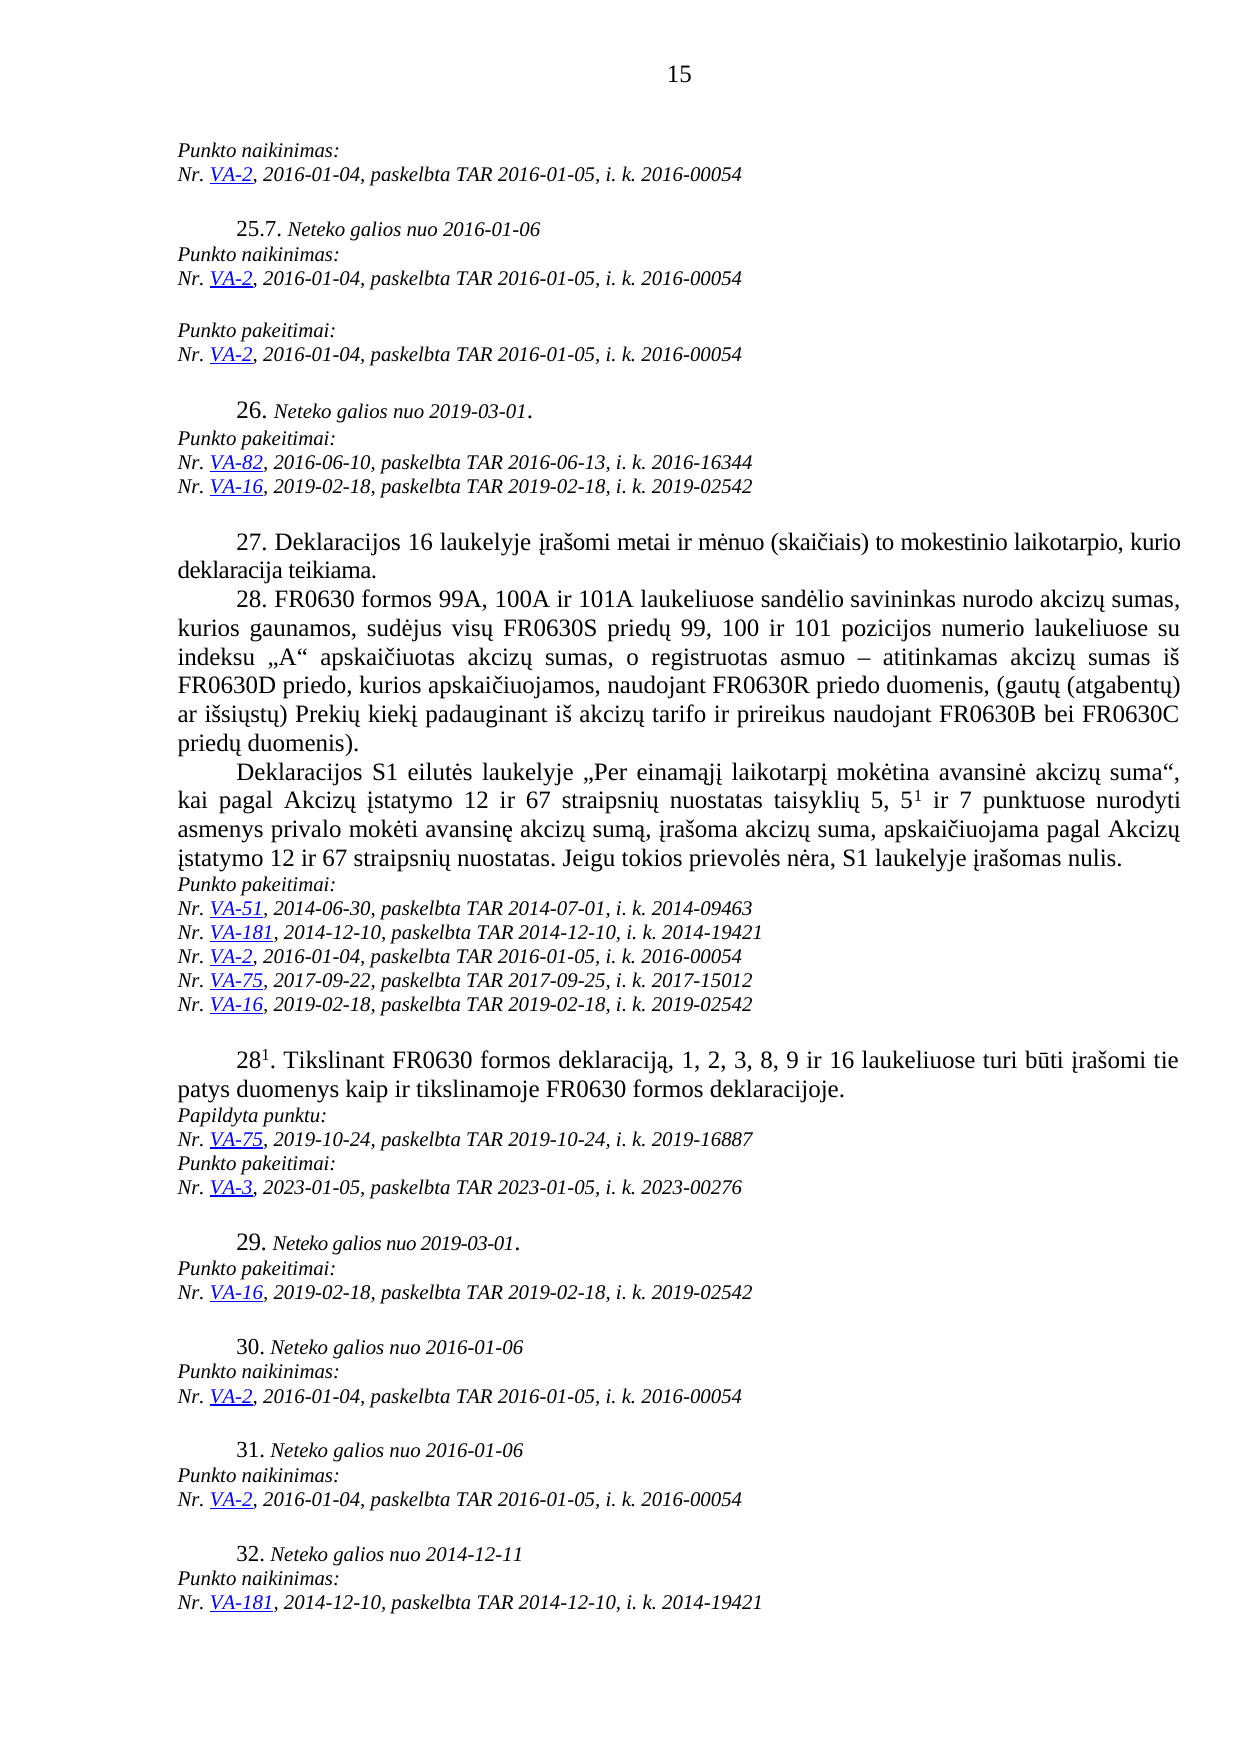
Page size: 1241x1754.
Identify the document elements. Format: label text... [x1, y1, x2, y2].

text 32. Neteko galios nuo 2014-12-11 [177, 1539, 1181, 1566]
text Nr. VA-2, 2016-01-04, paskelbta TAR 2016-01-05, i. k. 2016-00054 [177, 1383, 1181, 1408]
text Nr. VA-51, 2014-06-30, paskelbta TAR 2014-07-01, i. k. 2014-09463 [177, 896, 1181, 920]
text 26. Neteko galios nuo 2019-03-01. [177, 395, 1181, 424]
text Punkto pakeitimai: [177, 1151, 1181, 1175]
text Nr. VA-3, 2023-01-05, paskelbta TAR 2023-01-05, i. k. 2023-00276 [177, 1175, 1181, 1199]
text Deklaracijos S1 eilutės laukelyje „Per einamąjį laikotarpį mokėtina avansinė akcizų suma“, kai pagal Akcizų įstatymo 12 ir 67 straipsnių nuostatas taisyklių 5, 51 ir 7 punktuose nurodyti asmenys privalo mokėti avansinę akcizų sumą, įrašoma akcizų suma, apskaičiuojama pagal Akcizų įstatymo 12 ir 67 straipsnių nuostatas. Jeigu tokios prievolės nėra, S1 laukelyje įrašomas nulis. [177, 757, 1181, 872]
text 25.7. Neteko galios nuo 2016-01-06 [177, 215, 1181, 241]
text Punkto pakeitimai: [177, 426, 1181, 450]
text Nr. VA-2, 2016-01-04, paskelbta TAR 2016-01-05, i. k. 2016-00054 [177, 944, 1181, 968]
text Nr. VA-2, 2016-01-04, paskelbta TAR 2016-01-05, i. k. 2016-00054 [177, 342, 1181, 366]
text Nr. VA-16, 2019-02-18, paskelbta TAR 2019-02-18, i. k. 2019-02542 [177, 1280, 1181, 1304]
text Punkto naikinimas: [177, 138, 1181, 162]
text Punkto pakeitimai: [177, 872, 1181, 896]
text Nr. VA-2, 2016-01-04, paskelbta TAR 2016-01-05, i. k. 2016-00054 [177, 266, 1181, 289]
text 281. Tikslinant FR0630 formos deklaraciją, 1, 2, 3, 8, 9 ir 16 laukeliuose turi būti įrašomi tie patys duomenys kaip ir tikslinamoje FR0630 formos deklaracijoje. [177, 1045, 1181, 1102]
text Punkto pakeitimai: [177, 1256, 1181, 1280]
text 31. Neteko galios nuo 2016-01-06 [177, 1436, 1181, 1463]
text Nr. VA-2, 2016-01-04, paskelbta TAR 2016-01-05, i. k. 2016-00054 [177, 162, 1181, 186]
text Punkto naikinimas: [177, 1566, 1181, 1590]
text Nr. VA-2, 2016-01-04, paskelbta TAR 2016-01-05, i. k. 2016-00054 [177, 1487, 1181, 1511]
text Punkto naikinimas: [177, 1359, 1181, 1383]
text 28. FR0630 formos 99A, 100A ir 101A laukeliuose sandėlio savininkas nurodo akcizų sumas, kurios gaunamos, sudėjus visų FR0630S priedų 99, 100 ir 101 pozicijos numerio laukeliuose su indeksu „A“ apskaičiuotas akcizų sumas, o registruotas asmuo – atitinkamas akcizų sumas iš FR0630D priedo, kurios apskaičiuojamos, naudojant FR0630R priedo duomenis, (gautų (atgabentų) ar išsiųstų) Prekių kiekį padauginant iš akcizų tarifo ir prireikus naudojant FR0630B bei FR0630C priedų duomenis). [177, 584, 1181, 757]
text Nr. VA-16, 2019-02-18, paskelbta TAR 2019-02-18, i. k. 2019-02542 [177, 992, 1181, 1016]
text Punkto naikinimas: [177, 241, 1181, 266]
text 27. Deklaracijos 16 laukelyje įrašomi metai ir mėnuo (skaičiais) to mokestinio laikotarpio, kurio deklaracija teikiama. [177, 527, 1181, 584]
text Nr. VA-181, 2014-12-10, paskelbta TAR 2014-12-10, i. k. 2014-19421 [177, 920, 1181, 944]
text Nr. VA-181, 2014-12-10, paskelbta TAR 2014-12-10, i. k. 2014-19421 [177, 1590, 1181, 1614]
text 30. Neteko galios nuo 2016-01-06 [177, 1333, 1181, 1359]
text Punkto naikinimas: [177, 1463, 1181, 1487]
text Papildyta punktu: [177, 1102, 1181, 1127]
text Nr. VA-75, 2017-09-22, paskelbta TAR 2017-09-25, i. k. 2017-15012 [177, 968, 1181, 992]
text 29. Neteko galios nuo 2019-03-01. [177, 1227, 1181, 1256]
text Punkto pakeitimai: [177, 318, 1181, 342]
text Nr. VA-82, 2016-06-10, paskelbta TAR 2016-06-13, i. k. 2016-16344 [177, 450, 1181, 474]
text Nr. VA-16, 2019-02-18, paskelbta TAR 2019-02-18, i. k. 2019-02542 [177, 474, 1181, 498]
text Nr. VA-75, 2019-10-24, paskelbta TAR 2019-10-24, i. k. 2019-16887 [177, 1127, 1181, 1151]
